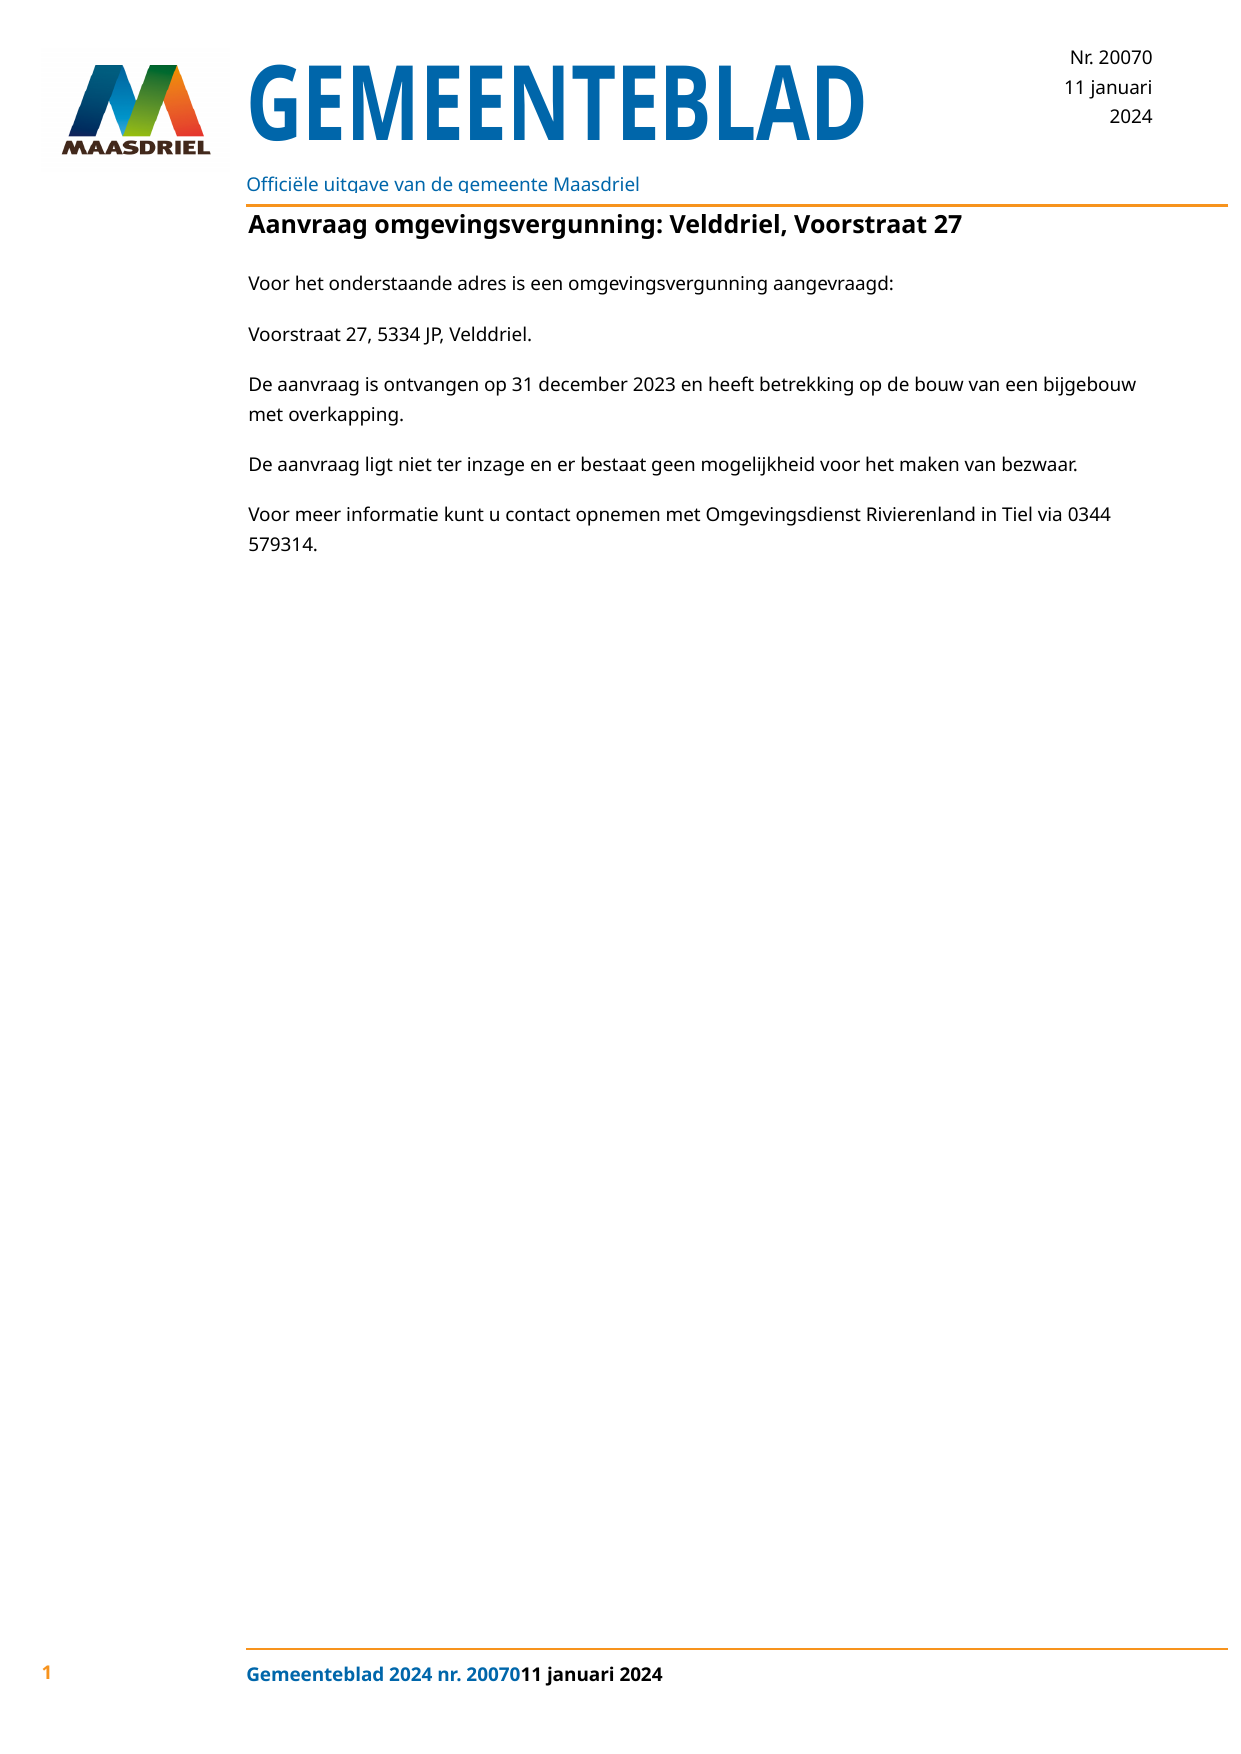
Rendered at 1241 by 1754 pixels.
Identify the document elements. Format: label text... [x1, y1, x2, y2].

text Voor het onderstaande adres is een omgevingsvergunning aangevraagd: [248, 270, 1152, 296]
text Voorstraat 27, 5334 JP, Velddriel. [248, 321, 1152, 346]
text De aanvraag ligt niet ter inzage en er bestaat geen mogelijkheid voor het maken van bezwaar. [248, 451, 1152, 477]
text Aanvraag omgevingsvergunning: Velddriel, Voorstraat 27 [248, 207, 1152, 241]
picture [41, 47, 231, 172]
text De aanvraag is ontvangen op 31 december 2023 en heeft betrekking op de bouw van een bijgebouw met overkapping. [248, 371, 1152, 426]
text Voor meer informatie kunt u contact opnemen met Omgevingsdienst Rivierenland in Tiel via 0344 579314. [248, 502, 1152, 557]
